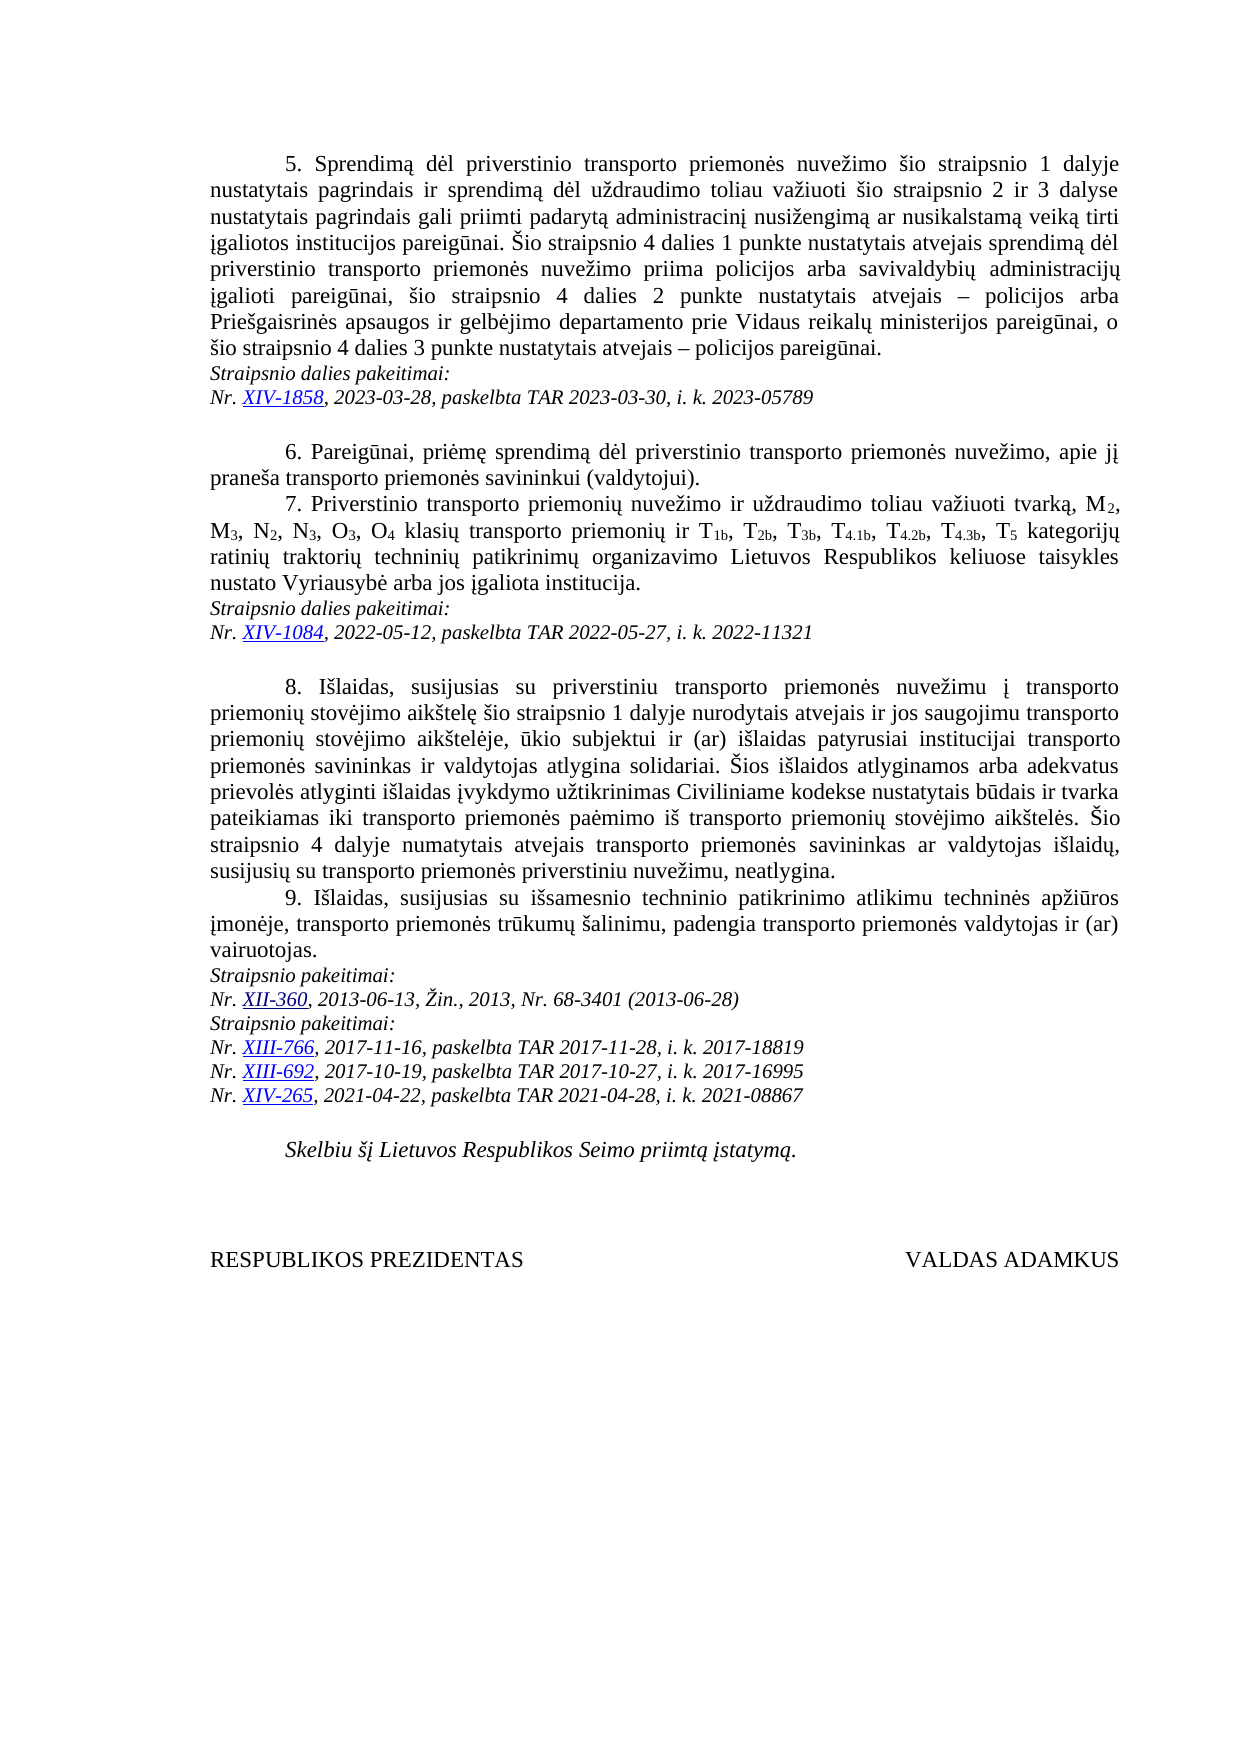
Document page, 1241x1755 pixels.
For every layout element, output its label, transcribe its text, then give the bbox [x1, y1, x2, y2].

text Nr. XII-360, 2013-06-13, Žin., 2013, Nr. 68-3401 (2013-06-28) [210, 987, 1120, 1011]
text Straipsnio dalies pakeitimai: [210, 361, 1120, 385]
text 7. Priverstinio transporto priemonių nuvežimo ir uždraudimo toliau važiuoti tvarką, M2, M3, N2, N3, O3, O4 klasių transporto priemonių ir T1b, T2b, T3b, T4.1b, T4.2b, T4.3b, T5 kategorijų ratinių traktorių techninių patikrinimų organizavimo Lietuvos Respublikos keliuose taisykles nustato Vyriausybė arba jos įgaliota institucija. [210, 490, 1120, 596]
text Nr. XIV-1858, 2023-03-28, paskelbta TAR 2023-03-30, i. k. 2023-05789 [210, 385, 1120, 409]
text Straipsnio pakeitimai: [210, 963, 1120, 987]
text Straipsnio dalies pakeitimai: [210, 596, 1120, 620]
text Nr. XIV-1084, 2022-05-12, paskelbta TAR 2022-05-27, i. k. 2022-11321 [210, 620, 1120, 644]
text RESPUBLIKOS PREZIDENTAS VALDAS ADAMKUS [210, 1246, 1120, 1272]
text Nr. XIII-692, 2017-10-19, paskelbta TAR 2017-10-27, i. k. 2017-16995 [210, 1059, 1120, 1083]
text Nr. XIII-766, 2017-11-16, paskelbta TAR 2017-11-28, i. k. 2017-18819 [210, 1035, 1120, 1059]
text Straipsnio pakeitimai: [210, 1011, 1120, 1035]
text 5. Sprendimą dėl priverstinio transporto priemonės nuvežimo šio straipsnio 1 dalyje nustatytais pagrindais ir sprendimą dėl uždraudimo toliau važiuoti šio straipsnio 2 ir 3 dalyse nustatytais pagrindais gali priimti padarytą administracinį nusižengimą ar nusikalstamą veiką tirti įgaliotos institucijos pareigūnai. Šio straipsnio 4 dalies 1 punkte nustatytais atvejais sprendimą dėl priverstinio transporto priemonės nuvežimo priima policijos arba savivaldybių administracijų įgalioti pareigūnai, šio straipsnio 4 dalies 2 punkte nustatytais atvejais – policijos arba Priešgaisrinės apsaugos ir gelbėjimo departamento prie Vidaus reikalų ministerijos pareigūnai, o šio straipsnio 4 dalies 3 punkte nustatytais atvejais – policijos pareigūnai. [210, 150, 1120, 361]
text Nr. XIV-265, 2021-04-22, paskelbta TAR 2021-04-28, i. k. 2021-08867 [210, 1083, 1120, 1107]
text Skelbiu šį Lietuvos Respublikos Seimo priimtą įstatymą. [210, 1136, 1120, 1162]
text 9. Išlaidas, susijusias su išsamesnio techninio patikrinimo atlikimu techninės apžiūros įmonėje, transporto priemonės trūkumų šalinimu, padengia transporto priemonės valdytojas ir (ar) vairuotojas. [210, 883, 1120, 963]
text 6. Pareigūnai, priėmę sprendimą dėl priverstinio transporto priemonės nuvežimo, apie jį praneša transporto priemonės savininkui (valdytojui). [210, 438, 1120, 490]
text 8. Išlaidas, susijusias su priverstiniu transporto priemonės nuvežimu į transporto priemonių stovėjimo aikštelę šio straipsnio 1 dalyje nurodytais atvejais ir jos saugojimu transporto priemonių stovėjimo aikštelėje, ūkio subjektui ir (ar) išlaidas patyrusiai institucijai transporto priemonės savininkas ir valdytojas atlygina solidariai. Šios išlaidos atlyginamos arba adekvatus prievolės atlyginti išlaidas įvykdymo užtikrinimas Civiliniame kodekse nustatytais būdais ir tvarka pateikiamas iki transporto priemonės paėmimo iš transporto priemonių stovėjimo aikštelės. Šio straipsnio 4 dalyje numatytais atvejais transporto priemonės savininkas ar valdytojas išlaidų, susijusių su transporto priemonės priverstiniu nuvežimu, neatlygina. [210, 673, 1120, 883]
